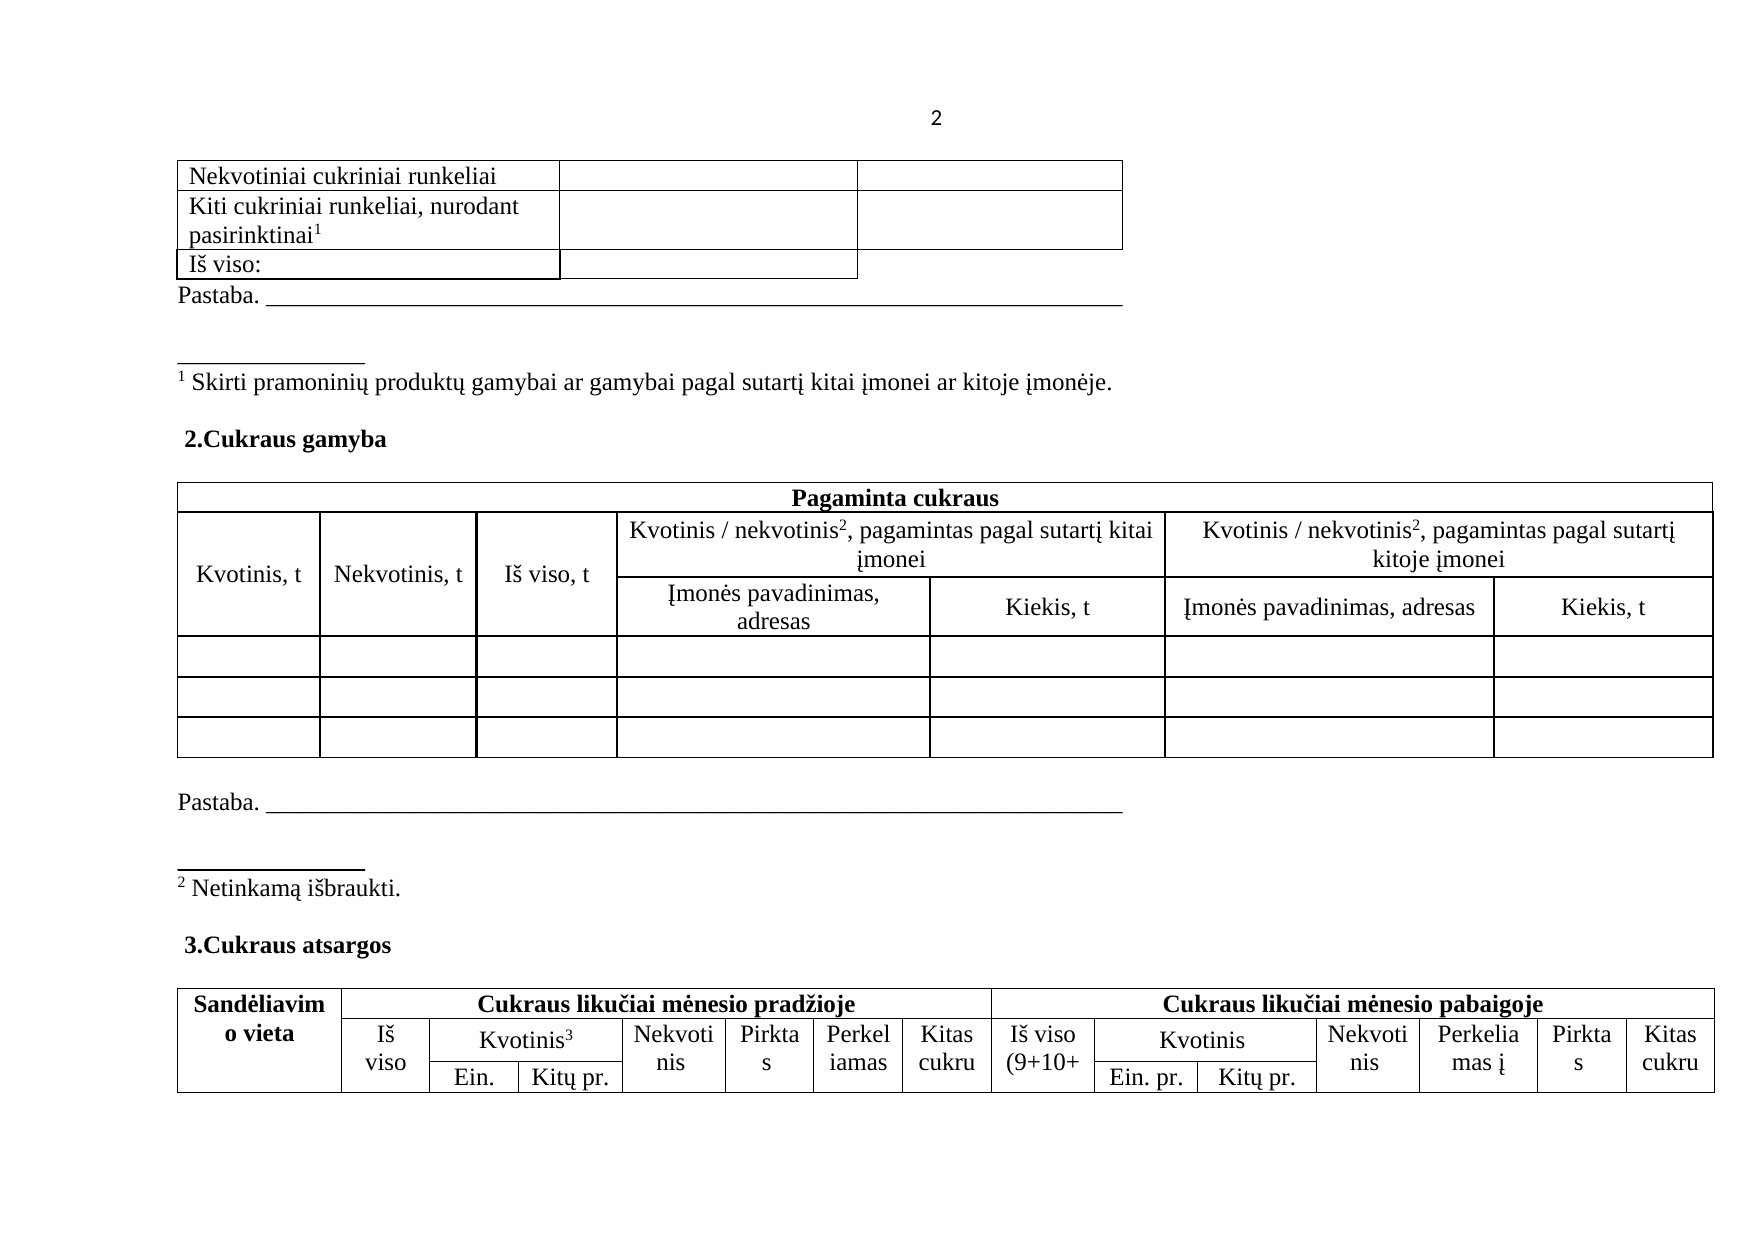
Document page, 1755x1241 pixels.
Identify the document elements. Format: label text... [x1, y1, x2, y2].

table_header Cukraus likučiai mėnesio pradžioje [342, 989, 991, 1018]
table_cell Pirktas [726, 1019, 813, 1092]
table_cell [931, 718, 1164, 757]
text _______________ [177, 844, 1695, 873]
table_header Sandėliavimo vieta [178, 989, 341, 1092]
table_cell [178, 678, 319, 716]
table_header [1664, 483, 1688, 511]
table_cell [1495, 678, 1712, 716]
text 3.Cukraus atsargos [184, 930, 1695, 959]
table_cell [618, 637, 929, 676]
text 2.Cukraus gamyba [184, 424, 1695, 453]
table_cell [321, 637, 475, 676]
table_header [1639, 483, 1663, 511]
table_cell [178, 637, 319, 676]
table_cell Ein. pr. [1095, 1062, 1197, 1092]
table_cell [858, 250, 1122, 278]
text Pastaba. [177, 787, 1695, 815]
table_cell [1166, 718, 1493, 757]
table_cell Perkeliamas į [1420, 1019, 1537, 1092]
table_cell [178, 718, 319, 757]
table_cell [560, 161, 857, 190]
table_cell Kitas cukru [903, 1019, 991, 1092]
table_cell [1495, 637, 1712, 676]
table_header [1688, 483, 1712, 511]
table_cell Nekvotinis, t [321, 513, 475, 635]
table_cell [1166, 637, 1493, 676]
table_cell Iš viso (9+10+ [992, 1019, 1094, 1092]
table_cell Nekvotinis [623, 1019, 725, 1092]
text 1 Skirti pramoninių produktų gamybai ar gamybai pagal sutartį kitai įmonei ar kitoje įmonėje. [177, 367, 1695, 395]
text Pastaba. [177, 280, 1695, 309]
table_cell Kvotinis, t [178, 513, 319, 635]
text _______________ [177, 338, 1695, 367]
table_cell Kvotinis / nekvotinis2, pagamintas pagal sutartį kitoje įmonei [1166, 513, 1712, 576]
table_header Pagaminta cukraus [178, 483, 1613, 511]
table_cell [560, 191, 857, 248]
table_cell [931, 678, 1164, 716]
table_cell [1166, 678, 1493, 716]
text 2 Netinkamą išbraukti. [177, 873, 1695, 902]
table_cell Kiekis, t [1495, 578, 1712, 635]
table_cell Pirktas [1538, 1019, 1626, 1092]
table_cell [321, 678, 475, 716]
table_cell [478, 718, 616, 757]
table_cell Kvotinis [1095, 1019, 1316, 1061]
table_cell Kiti cukriniai runkeliai, nurodant pasirinktinai1 [178, 191, 559, 248]
table_cell [561, 250, 857, 278]
table_cell [618, 678, 929, 716]
table_cell Kvotinis3 [430, 1019, 622, 1061]
table_cell Kvotinis / nekvotinis2, pagamintas pagal sutartį kitai įmonei [618, 513, 1164, 576]
table_cell Kitų pr. [1198, 1062, 1316, 1092]
table_cell [858, 161, 1122, 190]
table_cell [321, 718, 475, 757]
table_header [1614, 483, 1638, 511]
table_cell Iš viso (2+3+4+5+6+7) [342, 1019, 429, 1092]
table_cell [478, 678, 616, 716]
table_cell Kitų pr. [519, 1062, 622, 1092]
table_cell Iš viso, t [478, 513, 616, 635]
table_cell [618, 718, 929, 757]
table_header Cukraus likučiai mėnesio pabaigoje [992, 989, 1714, 1018]
table_cell [931, 637, 1164, 676]
table_cell Įmonės pavadinimas, adresas [1166, 578, 1493, 635]
table_cell Įmonės pavadinimas, adresas [618, 578, 929, 635]
table_cell Perkeliamas [814, 1019, 902, 1092]
table_cell Nekvotiniai cukriniai runkeliai [178, 161, 559, 190]
table_cell Kitas cukru [1627, 1019, 1714, 1092]
table_cell [1495, 718, 1712, 757]
table_cell [478, 637, 616, 676]
table_cell Iš viso: [178, 250, 559, 278]
table_cell Ein. [430, 1062, 518, 1092]
table_cell [858, 191, 1122, 248]
table_cell Kiekis, t [931, 578, 1164, 635]
table_cell Nekvotinis [1317, 1019, 1419, 1092]
